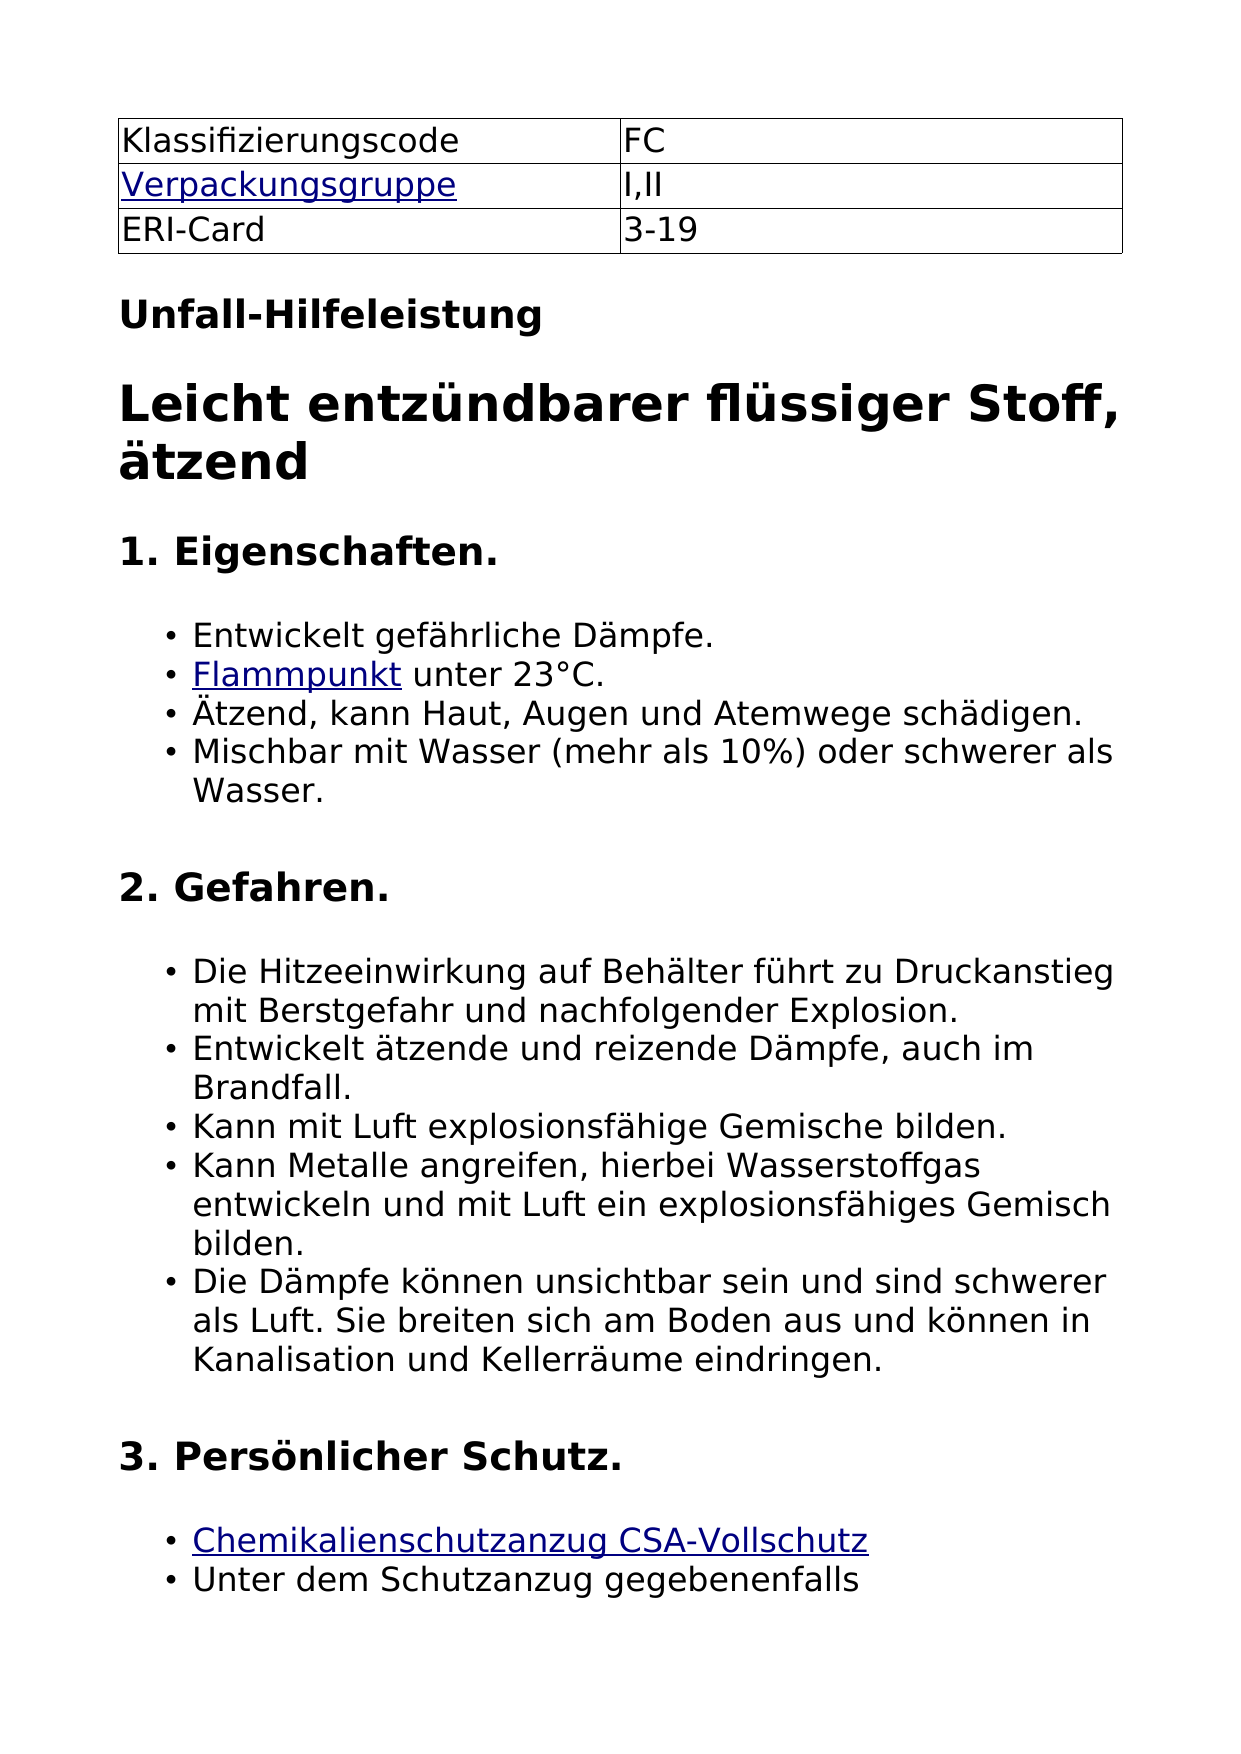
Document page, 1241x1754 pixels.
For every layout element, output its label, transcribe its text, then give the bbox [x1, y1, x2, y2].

list Entwickelt ätzende und reizende Dämpfe, auch im Brandfall. [177, 1030, 1122, 1108]
subtitle 3. Persönlicher Schutz. [118, 1434, 1122, 1479]
list Kann Metalle angreifen, hierbei Wasserstoffgas entwickeln und mit Luft ein explosionsfähiges Gemisch bilden. [177, 1146, 1122, 1263]
table_cell Verpackungsgruppe [119, 164, 620, 208]
list Kann mit Luft explosionsfähige Gemische bilden. [177, 1108, 1122, 1146]
list Mischbar mit Wasser (mehr als 10%) oder schwerer als Wasser. [177, 733, 1122, 811]
table_cell 3-19 [621, 209, 1122, 252]
list Die Dämpfe können unsichtbar sein und sind schwerer als Luft. Sie breiten sich am Boden aus und können in Kanalisation und Kellerräume eindringen. [177, 1263, 1122, 1379]
list Die Hitzeeinwirkung auf Behälter führt zu Druckanstieg mit Berstgefahr und nachfolgender Explosion. [177, 952, 1122, 1030]
subtitle Leicht entzündbarer flüssiger Stoff, ätzend [118, 375, 1122, 492]
list Chemikalienschutzanzug CSA-Vollschutz [177, 1521, 1122, 1560]
table_cell ERI-Card [119, 209, 620, 252]
table_cell I,II [621, 164, 1122, 208]
subtitle 1. Eigenschaften. [118, 529, 1122, 574]
table_cell Klassifizierungscode [119, 119, 620, 163]
table_cell FC [621, 119, 1122, 163]
subtitle Unfall-Hilfeleistung [118, 292, 1122, 338]
list Flammpunkt unter 23°C. [177, 655, 1122, 694]
list Ätzend, kann Haut, Augen und Atemwege schädigen. [177, 694, 1122, 733]
list Unter dem Schutzanzug gegebenenfalls [177, 1560, 1122, 1599]
list Entwickelt gefährliche Dämpfe. [177, 616, 1122, 655]
subtitle 2. Gefahren. [118, 865, 1122, 910]
